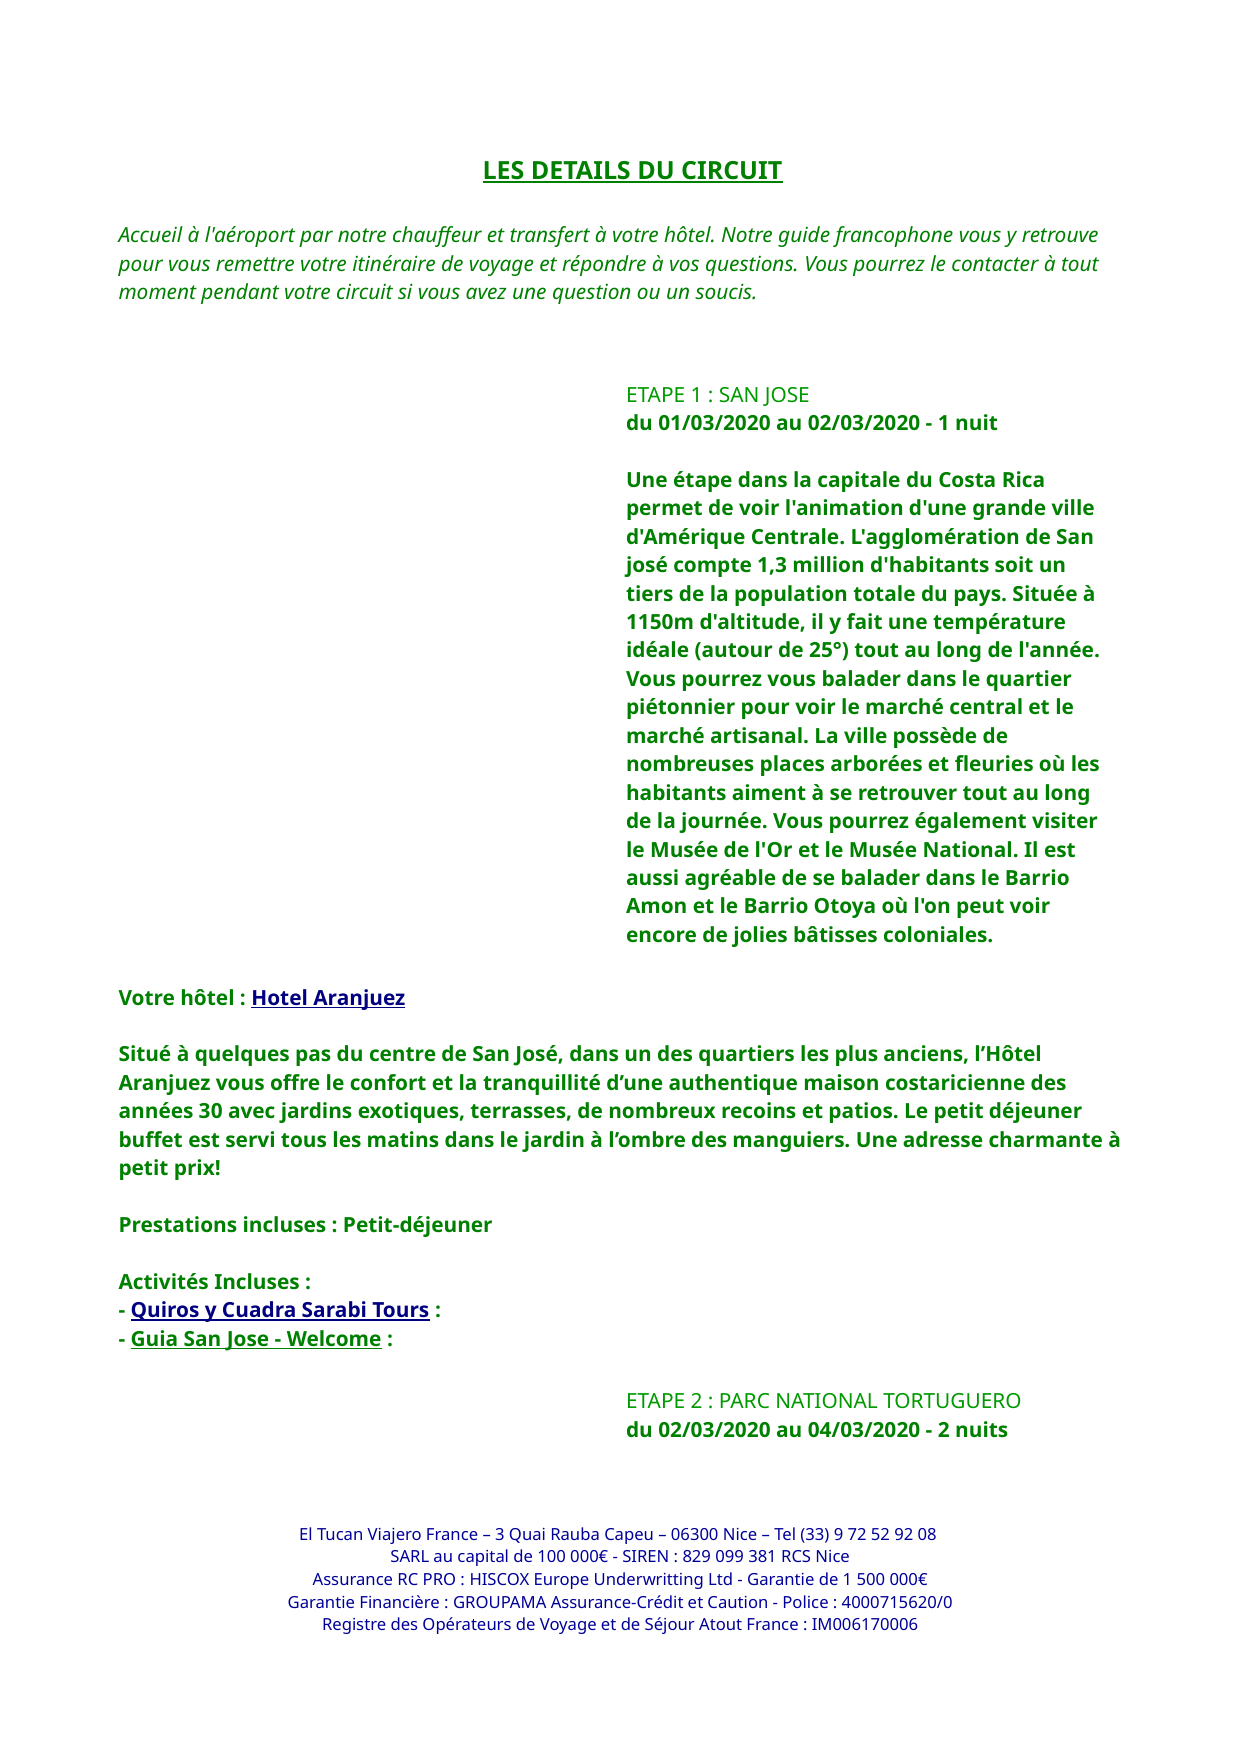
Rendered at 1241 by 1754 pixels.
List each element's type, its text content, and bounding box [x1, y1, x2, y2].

text Accueil à l'aéroport par notre chauffeur et transfert à votre hôtel. Notre guide francophone vous y retrouve pour vous remettre votre itinéraire de voyage et répondre à vos questions. Vous pourrez le contacter à tout moment pendant votre circuit si vous avez une question ou un soucis. [118, 221, 1146, 306]
text - Quiros y Cuadra Sarabi Tours : [118, 1295, 1122, 1324]
text Situé à quelques pas du centre de San José, dans un des quartiers les plus anciens, l’Hôtel Aranjuez vous offre le confort et la tranquillité d’une authentique maison costaricienne des années 30 avec jardins exotiques, terrasses, de nombreux recoins et patios. Le petit déjeuner buffet est servi tous les matins dans le jardin à l’ombre des manguiers. Une adresse charmante à petit prix! [118, 1039, 1122, 1182]
text Activités Incluses : [118, 1267, 1122, 1295]
text - Guia San Jose - Welcome : [118, 1324, 1122, 1352]
table_header ETAPE 2 : PARC NATIONAL TORTUGUERO du 02/03/2020 au 04/03/2020 - 2 nuits [620, 1381, 1122, 1477]
text LES DETAILS DU CIRCUIT [118, 152, 1146, 186]
table_header ETAPE 1 : SAN JOSE du 01/03/2020 au 02/03/2020 - 1 nuit Une étape dans la capitale du Costa Rica permet de voir l'animation d'une grande ville d'Amérique Centrale. L'agglomération de San josé compte 1,3 million d'habitants soit un tiers de la population totale du pays. Située à 1150m d'altitude, il y fait une température idéale (autour de 25°) tout au long de l'année. Vous pourrez vous balader dans le quartier piétonnier pour voir le marché central et le marché artisanal. La ville possède de nombreuses places arborées et fleuries où les habitants aiment à se retrouver tout au long de la journée. Vous pourrez également visiter le Musée de l'Or et le Musée National. Il est aussi agréable de se balader dans le Barrio Amon et le Barrio Otoya où l'on peut voir encore de jolies bâtisses coloniales. [620, 374, 1122, 954]
text Prestations incluses : Petit-déjeuner [118, 1210, 1122, 1238]
text Votre hôtel : Hotel Aranjuez [118, 983, 1122, 1011]
table_header [118, 374, 620, 954]
table_header [118, 1381, 620, 1477]
